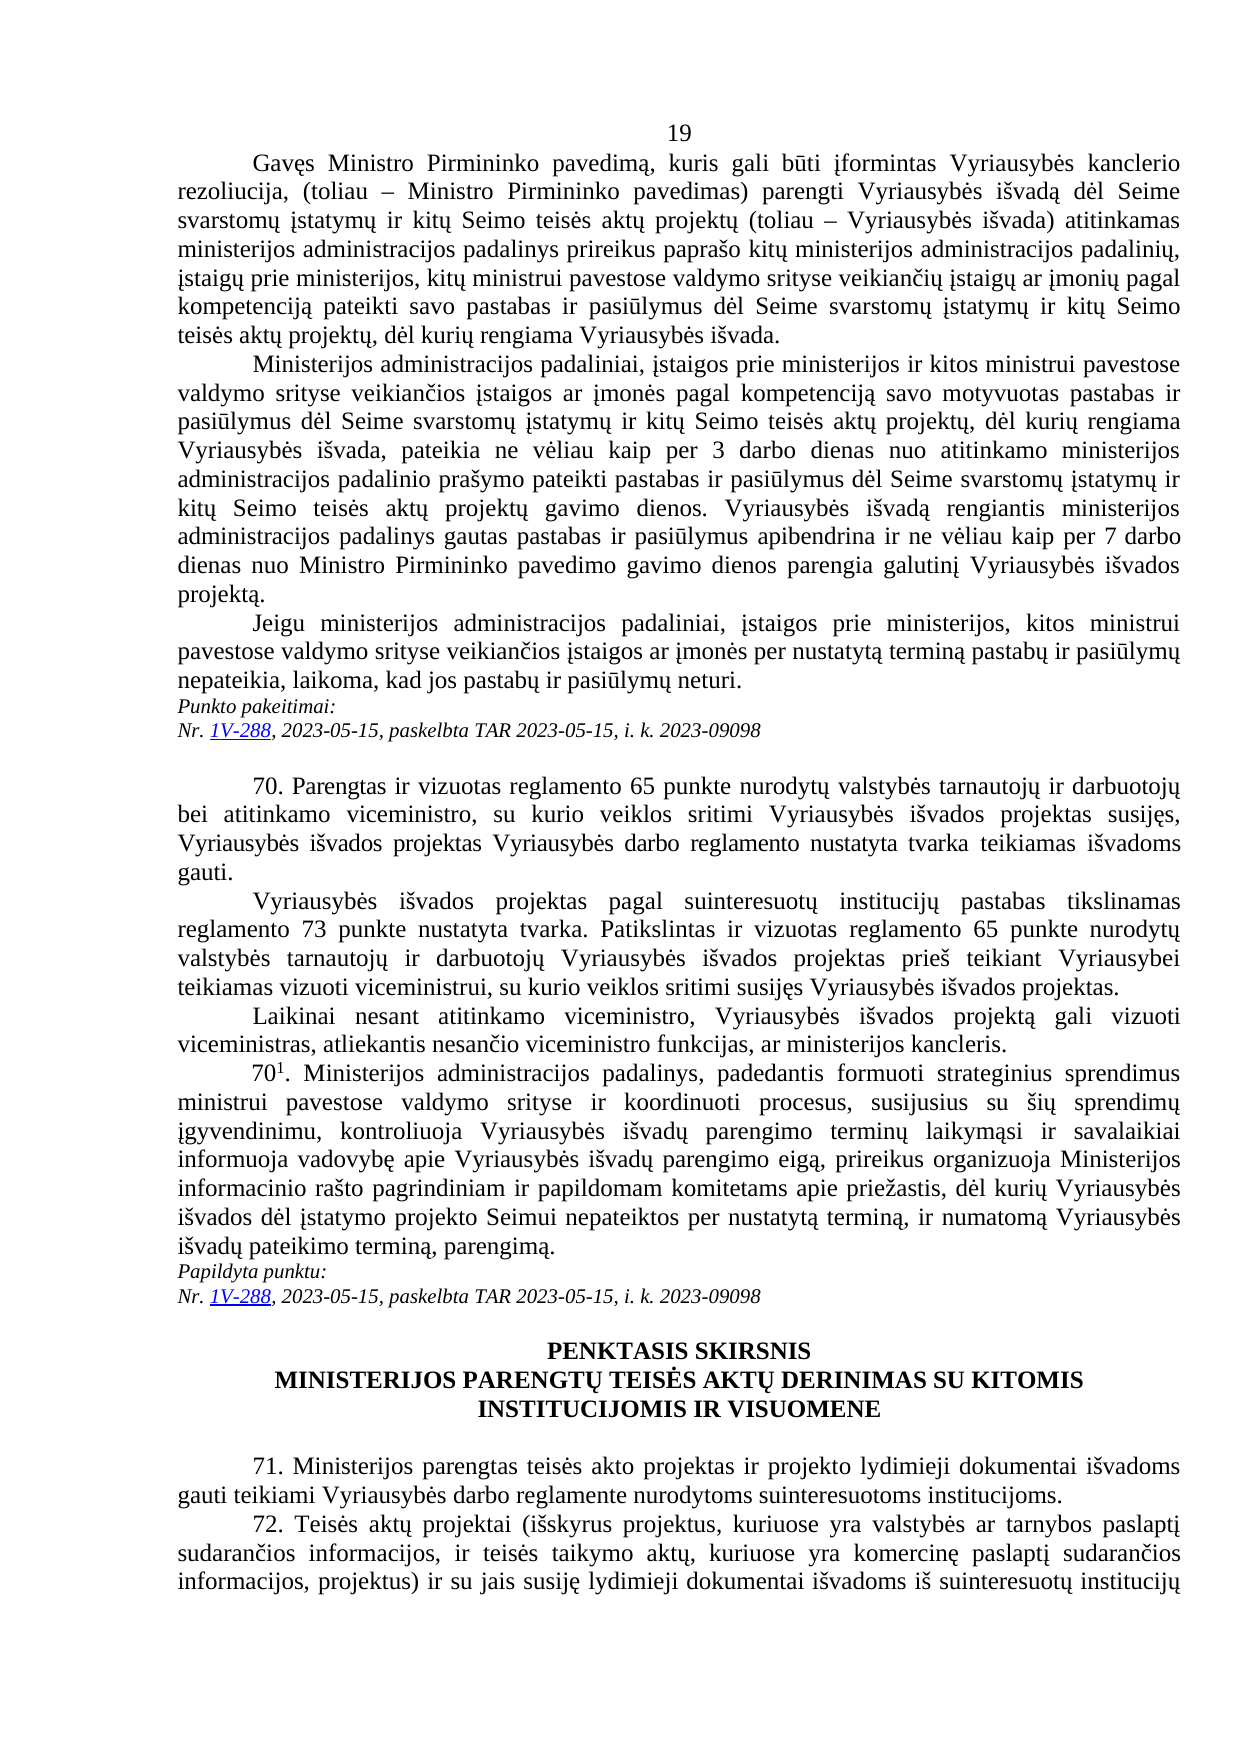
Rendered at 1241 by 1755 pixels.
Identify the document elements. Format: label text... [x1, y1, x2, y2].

text 72. Teisės aktų projektai (išskyrus projektus, kuriuose yra valstybės ar tarnybos paslaptį sudarančios informacijos, ir teisės taikymo aktų, kuriuose yra komercinę paslaptį sudarančios informacijos, projektus) ir su jais susiję lydimieji dokumentai išvadoms iš suinteresuotų institucijų [177, 1509, 1181, 1595]
text Papildyta punktu: [177, 1259, 1181, 1283]
text Nr. 1V-288, 2023-05-15, paskelbta TAR 2023-05-15, i. k. 2023-09098 [177, 718, 1181, 742]
text Gavęs Ministro Pirmininko pavedimą, kuris gali būti įformintas Vyriausybės kanclerio rezoliucija, (toliau ‒ Ministro Pirmininko pavedimas) parengti Vyriausybės išvadą dėl Seime svarstomų įstatymų ir kitų Seimo teisės aktų projektų (toliau – Vyriausybės išvada) atitinkamas ministerijos administracijos padalinys prireikus paprašo kitų ministerijos administracijos padalinių, įstaigų prie ministerijos, kitų ministrui pavestose valdymo srityse veikiančių įstaigų ar įmonių pagal kompetenciją pateikti savo pastabas ir pasiūlymus dėl Seime svarstomų įstatymų ir kitų Seimo teisės aktų projektų, dėl kurių rengiama Vyriausybės išvada. [177, 148, 1181, 349]
text Vyriausybės išvados projektas pagal suinteresuotų institucijų pastabas tikslinamas reglamento 73 punkte nustatyta tvarka. Patikslintas ir vizuotas reglamento 65 punkte nurodytų valstybės tarnautojų ir darbuotojų Vyriausybės išvados projektas prieš teikiant Vyriausybei teikiamas vizuoti viceministrui, su kurio veiklos sritimi susijęs Vyriausybės išvados projektas. [177, 886, 1181, 1001]
text PENKTASIS SKIRSNIS [177, 1336, 1181, 1365]
text Jeigu ministerijos administracijos padaliniai, įstaigos prie ministerijos, kitos ministrui pavestose valdymo srityse veikiančios įstaigos ar įmonės per nustatytą terminą pastabų ir pasiūlymų nepateikia, laikoma, kad jos pastabų ir pasiūlymų neturi. [177, 608, 1181, 694]
text Ministerijos administracijos padaliniai, įstaigos prie ministerijos ir kitos ministrui pavestose valdymo srityse veikiančios įstaigos ar įmonės pagal kompetenciją savo motyvuotas pastabas ir pasiūlymus dėl Seime svarstomų įstatymų ir kitų Seimo teisės aktų projektų, dėl kurių rengiama Vyriausybės išvada, pateikia ne vėliau kaip per 3 darbo dienas nuo atitinkamo ministerijos administracijos padalinio prašymo pateikti pastabas ir pasiūlymus dėl Seime svarstomų įstatymų ir kitų Seimo teisės aktų projektų gavimo dienos. Vyriausybės išvadą rengiantis ministerijos administracijos padalinys gautas pastabas ir pasiūlymus apibendrina ir ne vėliau kaip per 7 darbo dienas nuo Ministro Pirmininko pavedimo gavimo dienos parengia galutinį Vyriausybės išvados projektą. [177, 349, 1181, 608]
text Punkto pakeitimai: [177, 694, 1181, 718]
text 71. Ministerijos parengtas teisės akto projektas ir projekto lydimieji dokumentai išvadoms gauti teikiami Vyriausybės darbo reglamente nurodytoms suinteresuotoms institucijoms. [177, 1451, 1181, 1509]
text 70. Parengtas ir vizuotas reglamento 65 punkte nurodytų valstybės tarnautojų ir darbuotojų bei atitinkamo viceministro, su kurio veiklos sritimi Vyriausybės išvados projektas susijęs, Vyriausybės išvados projektas Vyriausybės darbo reglamento nustatyta tvarka teikiamas išvadoms gauti. [177, 771, 1181, 886]
text 701. Ministerijos administracijos padalinys, padedantis formuoti strateginius sprendimus ministrui pavestose valdymo srityse ir koordinuoti procesus, susijusius su šių sprendimų įgyvendinimu, kontroliuoja Vyriausybės išvadų parengimo terminų laikymąsi ir savalaikiai informuoja vadovybę apie Vyriausybės išvadų parengimo eigą, prireikus organizuoja Ministerijos informacinio rašto pagrindiniam ir papildomam komitetams apie priežastis, dėl kurių Vyriausybės išvados dėl įstatymo projekto Seimui nepateiktos per nustatytą terminą, ir numatomą Vyriausybės išvadų pateikimo terminą, parengimą. [177, 1058, 1181, 1259]
text Laikinai nesant atitinkamo viceministro, Vyriausybės išvados projektą gali vizuoti viceministras, atliekantis nesančio viceministro funkcijas, ar ministerijos kancleris. [177, 1001, 1181, 1058]
text MINISTERIJOS PARENGTŲ TEISĖS AKTŲ DERINIMAS SU KITOMIS INSTITUCIJOMIS IR VISUOMENE [177, 1365, 1181, 1423]
text Nr. 1V-288, 2023-05-15, paskelbta TAR 2023-05-15, i. k. 2023-09098 [177, 1283, 1181, 1308]
